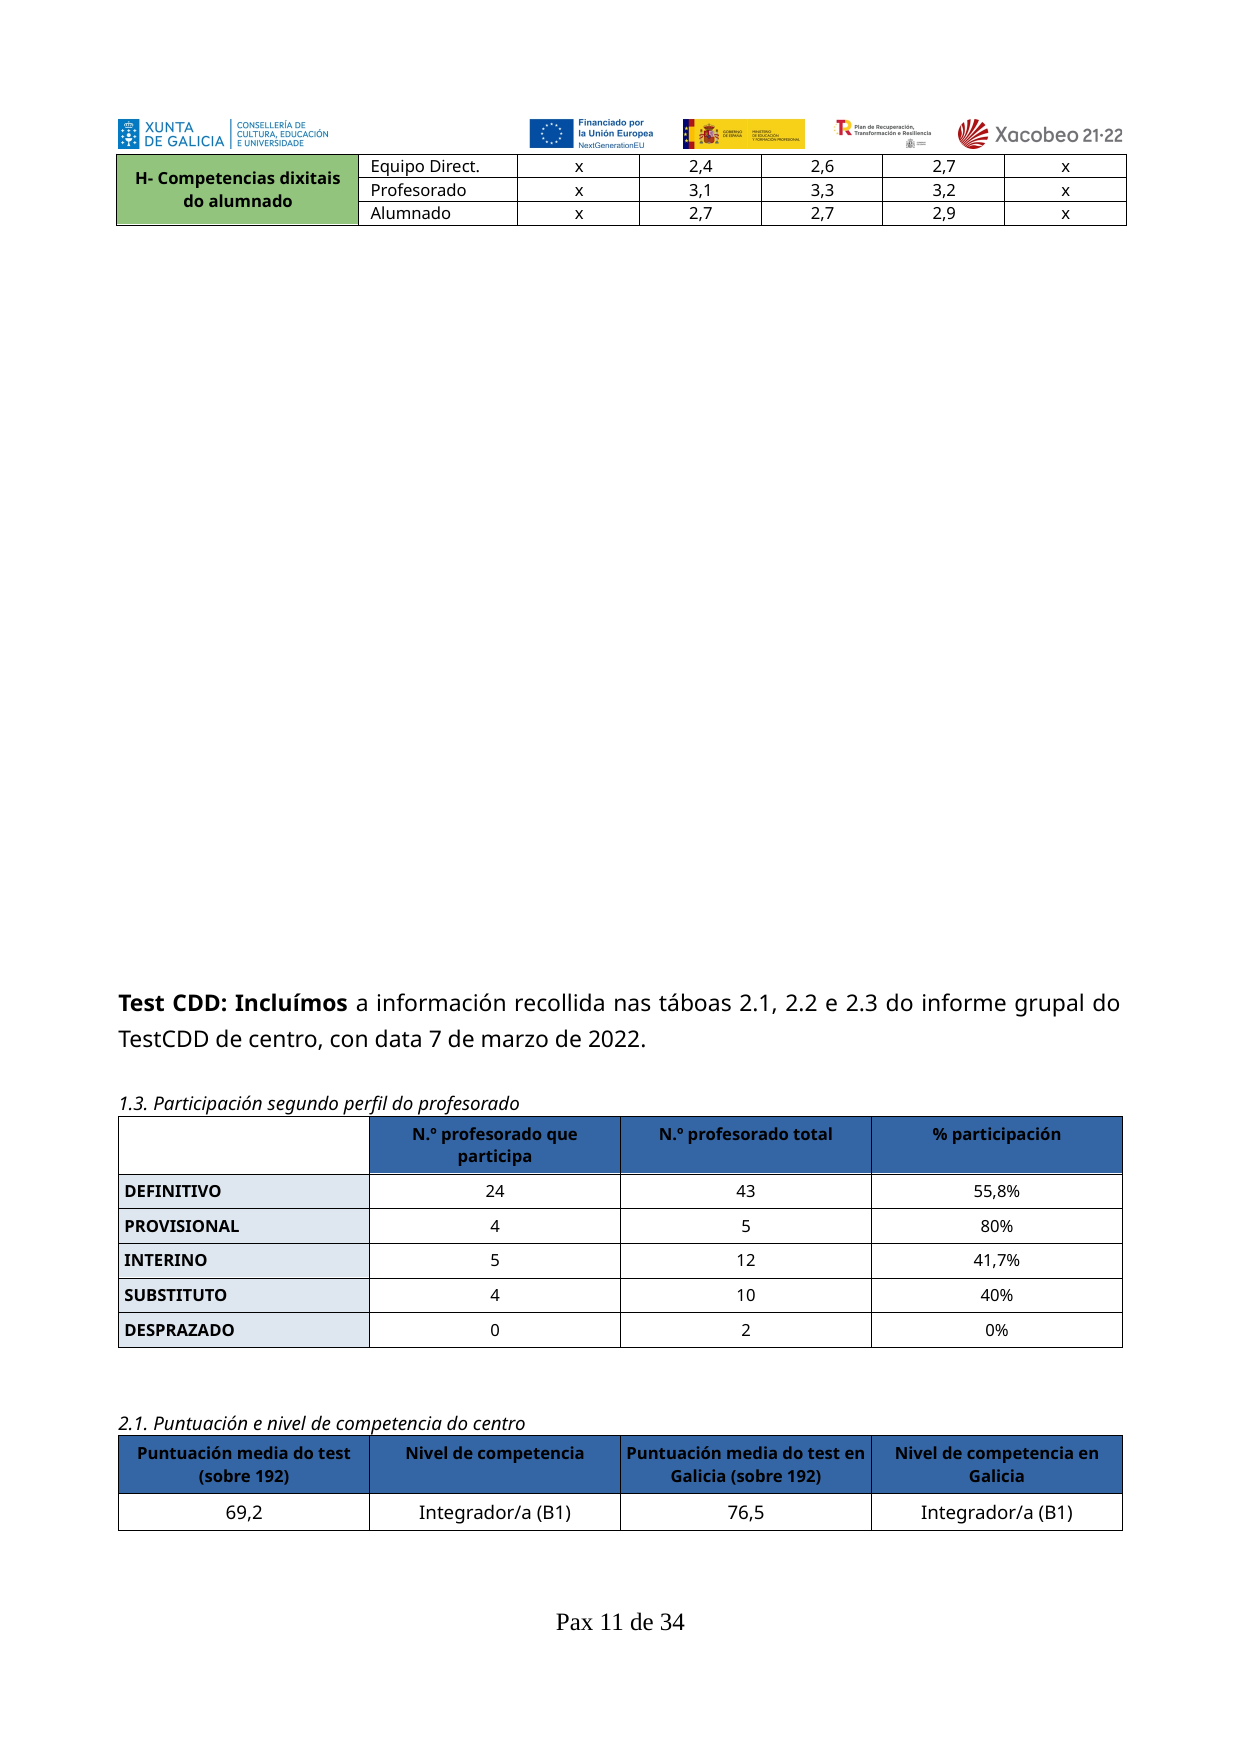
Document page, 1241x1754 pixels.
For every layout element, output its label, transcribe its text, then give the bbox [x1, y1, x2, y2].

table_cell 0% [872, 1313, 1122, 1347]
table_cell INTERINO [119, 1244, 369, 1277]
table_cell x [1005, 155, 1126, 177]
table_header % participación [872, 1117, 1122, 1173]
table_cell 3,3 [762, 178, 882, 201]
text Test CDD: Incluímos a información recollida nas táboas 2.1, 2.2 e 2.3 do informe grupal do TestCDD de centro, con data 7 de marzo de 2022. [118, 987, 1122, 1054]
table_cell 3,2 [883, 178, 1004, 201]
table_cell 5 [370, 1244, 620, 1277]
table_cell x [1005, 202, 1126, 224]
table_cell 55,8% [872, 1175, 1122, 1208]
table_cell 2,9 [883, 202, 1004, 224]
table_cell H- Competencias dixitais do alumnado [117, 155, 358, 224]
table_cell 2,7 [883, 155, 1004, 177]
table_cell 12 [621, 1244, 871, 1277]
table_cell 43 [621, 1175, 871, 1208]
table_cell Integrador/a (B1) [370, 1494, 620, 1530]
table_cell Integrador/a (B1) [872, 1494, 1122, 1530]
table_cell 80% [872, 1209, 1122, 1243]
table_cell 2 [621, 1313, 871, 1347]
table_cell x [1005, 178, 1126, 201]
table_cell 2,6 [762, 155, 882, 177]
table_cell DESPRAZADO [119, 1313, 369, 1347]
table_cell Alumnado [359, 202, 517, 224]
table_cell SUBSTITUTO [119, 1279, 369, 1312]
table_header Nivel de competencia en Galicia [872, 1436, 1122, 1493]
table_cell 76,5 [621, 1494, 871, 1530]
table_cell x [518, 178, 639, 201]
table_cell 3,1 [640, 178, 761, 201]
picture [118, 118, 1123, 149]
table_cell x [518, 155, 639, 177]
table_cell x [518, 202, 639, 224]
table_cell 41,7% [872, 1244, 1122, 1277]
table_cell DEFINITIVO [119, 1175, 369, 1208]
table_header Puntuación media do test en Galicia (sobre 192) [621, 1436, 871, 1493]
table_cell Profesorado [359, 178, 517, 201]
table_cell 40% [872, 1279, 1122, 1312]
table_cell 2,7 [640, 202, 761, 224]
table_header Nivel de competencia [370, 1436, 620, 1493]
table_header N.º profesorado total [621, 1117, 871, 1173]
table_cell 10 [621, 1279, 871, 1312]
table_cell PROVISIONAL [119, 1209, 369, 1243]
table_cell 2,7 [762, 202, 882, 224]
table_cell 5 [621, 1209, 871, 1243]
table_cell 4 [370, 1279, 620, 1312]
table_cell 69,2 [119, 1494, 369, 1530]
table_header [119, 1117, 369, 1173]
table_cell Equipo Direct. [359, 155, 517, 177]
list 2.1. Puntuación e nivel de competencia do centro [118, 1410, 1122, 1435]
table_header Puntuación media do test (sobre 192) [119, 1436, 369, 1493]
table_cell 4 [370, 1209, 620, 1243]
table_header N.º profesorado que participa [370, 1117, 620, 1173]
table_cell 0 [370, 1313, 620, 1347]
table_cell 2,4 [640, 155, 761, 177]
table_cell 24 [370, 1175, 620, 1208]
text 1.3. Participación segundo perfil do profesorado [118, 1091, 1122, 1116]
